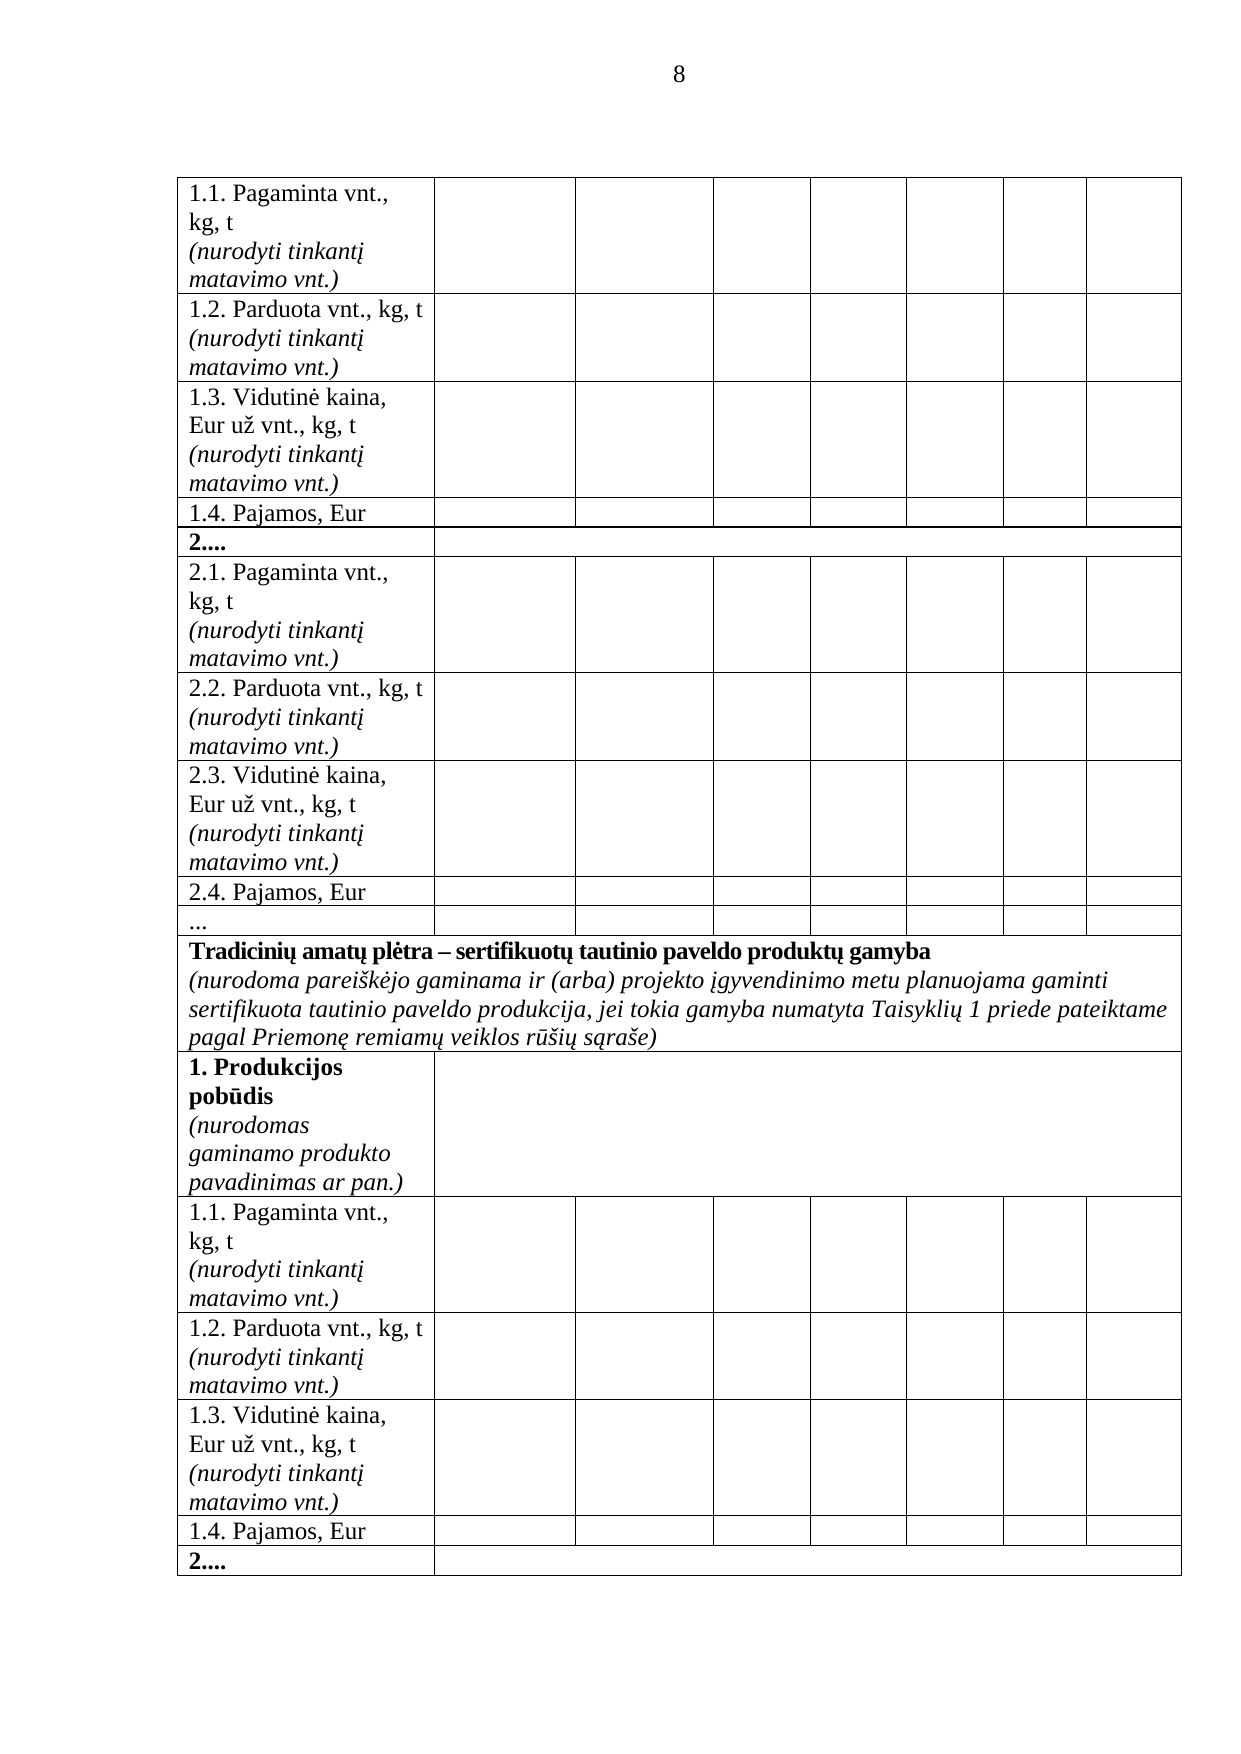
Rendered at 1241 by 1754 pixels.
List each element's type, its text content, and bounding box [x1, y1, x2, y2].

table_cell [576, 178, 713, 293]
table_cell [576, 761, 713, 876]
table_cell [576, 498, 713, 526]
table_cell [714, 382, 810, 497]
table_cell [811, 877, 906, 905]
table_cell 2.1. Pagaminta vnt., kg, t (nurodyti tinkantį matavimo vnt.) [178, 557, 434, 672]
table_cell [714, 673, 810, 759]
table_cell [576, 1400, 713, 1515]
table_cell [576, 906, 713, 935]
table_cell [435, 1516, 575, 1545]
table_cell [907, 1313, 1003, 1399]
table_cell 1.2. Parduota vnt., kg, t (nurodyti tinkantį matavimo vnt.) [178, 294, 434, 381]
table_cell [1087, 1313, 1181, 1399]
table_cell [811, 178, 906, 293]
table_cell [907, 761, 1003, 876]
table_cell [1087, 382, 1181, 497]
table_cell [576, 557, 713, 672]
table_cell [1004, 673, 1086, 759]
table_cell [811, 761, 906, 876]
table_cell [1087, 498, 1181, 526]
table_cell [1087, 294, 1181, 381]
table_cell 2.... [178, 528, 434, 556]
table_cell [435, 1400, 575, 1515]
table_cell [576, 294, 713, 381]
table_cell [576, 877, 713, 905]
table_cell [435, 498, 575, 526]
table_cell [907, 178, 1003, 293]
table_cell [1087, 673, 1181, 759]
table_cell [714, 557, 810, 672]
table_cell [714, 1197, 810, 1312]
table_cell [1087, 557, 1181, 672]
table_cell [714, 1313, 810, 1399]
table_cell [1004, 906, 1086, 935]
table_cell [1004, 877, 1086, 905]
table_cell ... [178, 906, 434, 935]
table_cell [1087, 906, 1181, 935]
table_cell [435, 294, 575, 381]
table_cell [576, 673, 713, 759]
table_cell [714, 294, 810, 381]
table_cell [1004, 557, 1086, 672]
table_cell [811, 557, 906, 672]
table_cell [1087, 1516, 1181, 1545]
table_cell 1.2. Parduota vnt., kg, t (nurodyti tinkantį matavimo vnt.) [178, 1313, 434, 1399]
table_cell [576, 382, 713, 497]
table_cell [811, 294, 906, 381]
table_cell [811, 1400, 906, 1515]
table_cell 2.4. Pajamos, Eur [178, 877, 434, 905]
table_cell [811, 1516, 906, 1545]
table_cell [435, 1052, 1181, 1196]
table_cell [576, 1516, 713, 1545]
table_cell [435, 673, 575, 759]
table_cell [576, 1313, 713, 1399]
table_cell [714, 906, 810, 935]
table_cell [1004, 761, 1086, 876]
table_cell 2.2. Parduota vnt., kg, t (nurodyti tinkantį matavimo vnt.) [178, 673, 434, 759]
table_cell [435, 557, 575, 672]
table_cell [435, 1313, 575, 1399]
table_cell [907, 1516, 1003, 1545]
table_cell [435, 1197, 575, 1312]
table_cell [714, 761, 810, 876]
table_cell [714, 1400, 810, 1515]
table_cell [1004, 498, 1086, 526]
table_cell [1004, 1197, 1086, 1312]
table_cell 1. Produkcijos pobūdis (nurodomas gaminamo produkto pavadinimas ar pan.) [178, 1052, 434, 1196]
table_cell [576, 1197, 713, 1312]
table_cell [1087, 178, 1181, 293]
table_cell [714, 877, 810, 905]
table_cell 2.3. Vidutinė kaina, Eur už vnt., kg, t (nurodyti tinkantį matavimo vnt.) [178, 761, 434, 876]
table_cell [907, 498, 1003, 526]
table_cell 1.3. Vidutinė kaina, Eur už vnt., kg, t (nurodyti tinkantį matavimo vnt.) [178, 382, 434, 497]
table_cell [907, 877, 1003, 905]
table_cell [907, 673, 1003, 759]
table_cell [907, 294, 1003, 381]
table_cell [435, 1546, 1181, 1575]
table_cell [907, 1400, 1003, 1515]
table_cell [907, 1197, 1003, 1312]
table_cell [907, 906, 1003, 935]
table_cell [435, 877, 575, 905]
table_cell [1004, 178, 1086, 293]
table_cell 1.1. Pagaminta vnt., kg, t (nurodyti tinkantį matavimo vnt.) [178, 1197, 434, 1312]
table_cell [1004, 1516, 1086, 1545]
table_cell [907, 382, 1003, 497]
table_cell [1087, 1400, 1181, 1515]
table_cell [435, 906, 575, 935]
table_cell 1.3. Vidutinė kaina, Eur už vnt., kg, t (nurodyti tinkantį matavimo vnt.) [178, 1400, 434, 1515]
table_cell [714, 498, 810, 526]
table_cell 2.... [178, 1546, 434, 1575]
table_cell [1004, 294, 1086, 381]
table_cell [1087, 1197, 1181, 1312]
table_cell [435, 382, 575, 497]
table_cell [1004, 382, 1086, 497]
table_cell [1087, 877, 1181, 905]
table_cell [435, 761, 575, 876]
table_cell [1004, 1313, 1086, 1399]
table_cell [1087, 761, 1181, 876]
table_cell [811, 498, 906, 526]
table_cell [811, 1197, 906, 1312]
table_cell [811, 906, 906, 935]
table_cell [1004, 1400, 1086, 1515]
table_cell 1.4. Pajamos, Eur [178, 1516, 434, 1545]
table_cell 1.4. Pajamos, Eur [178, 498, 434, 526]
table_cell [435, 178, 575, 293]
table_cell Tradicinių amatų plėtra – sertifikuotų tautinio paveldo produktų gamyba (nurodoma pareiškėjo gaminama ir (arba) projekto įgyvendinimo metu planuojama gaminti sertifikuota tautinio paveldo produkcija, jei tokia gamyba numatyta Taisyklių 1 priede pateiktame pagal Priemonę remiamų veiklos rūšių sąraše) [178, 936, 1181, 1051]
table_cell [714, 178, 810, 293]
table_cell [907, 557, 1003, 672]
table_cell 1.1. Pagaminta vnt., kg, t (nurodyti tinkantį matavimo vnt.) [178, 178, 434, 293]
table_cell [714, 1516, 810, 1545]
table_cell [811, 1313, 906, 1399]
table_cell [811, 673, 906, 759]
table_cell [811, 382, 906, 497]
table_cell [435, 528, 1181, 556]
